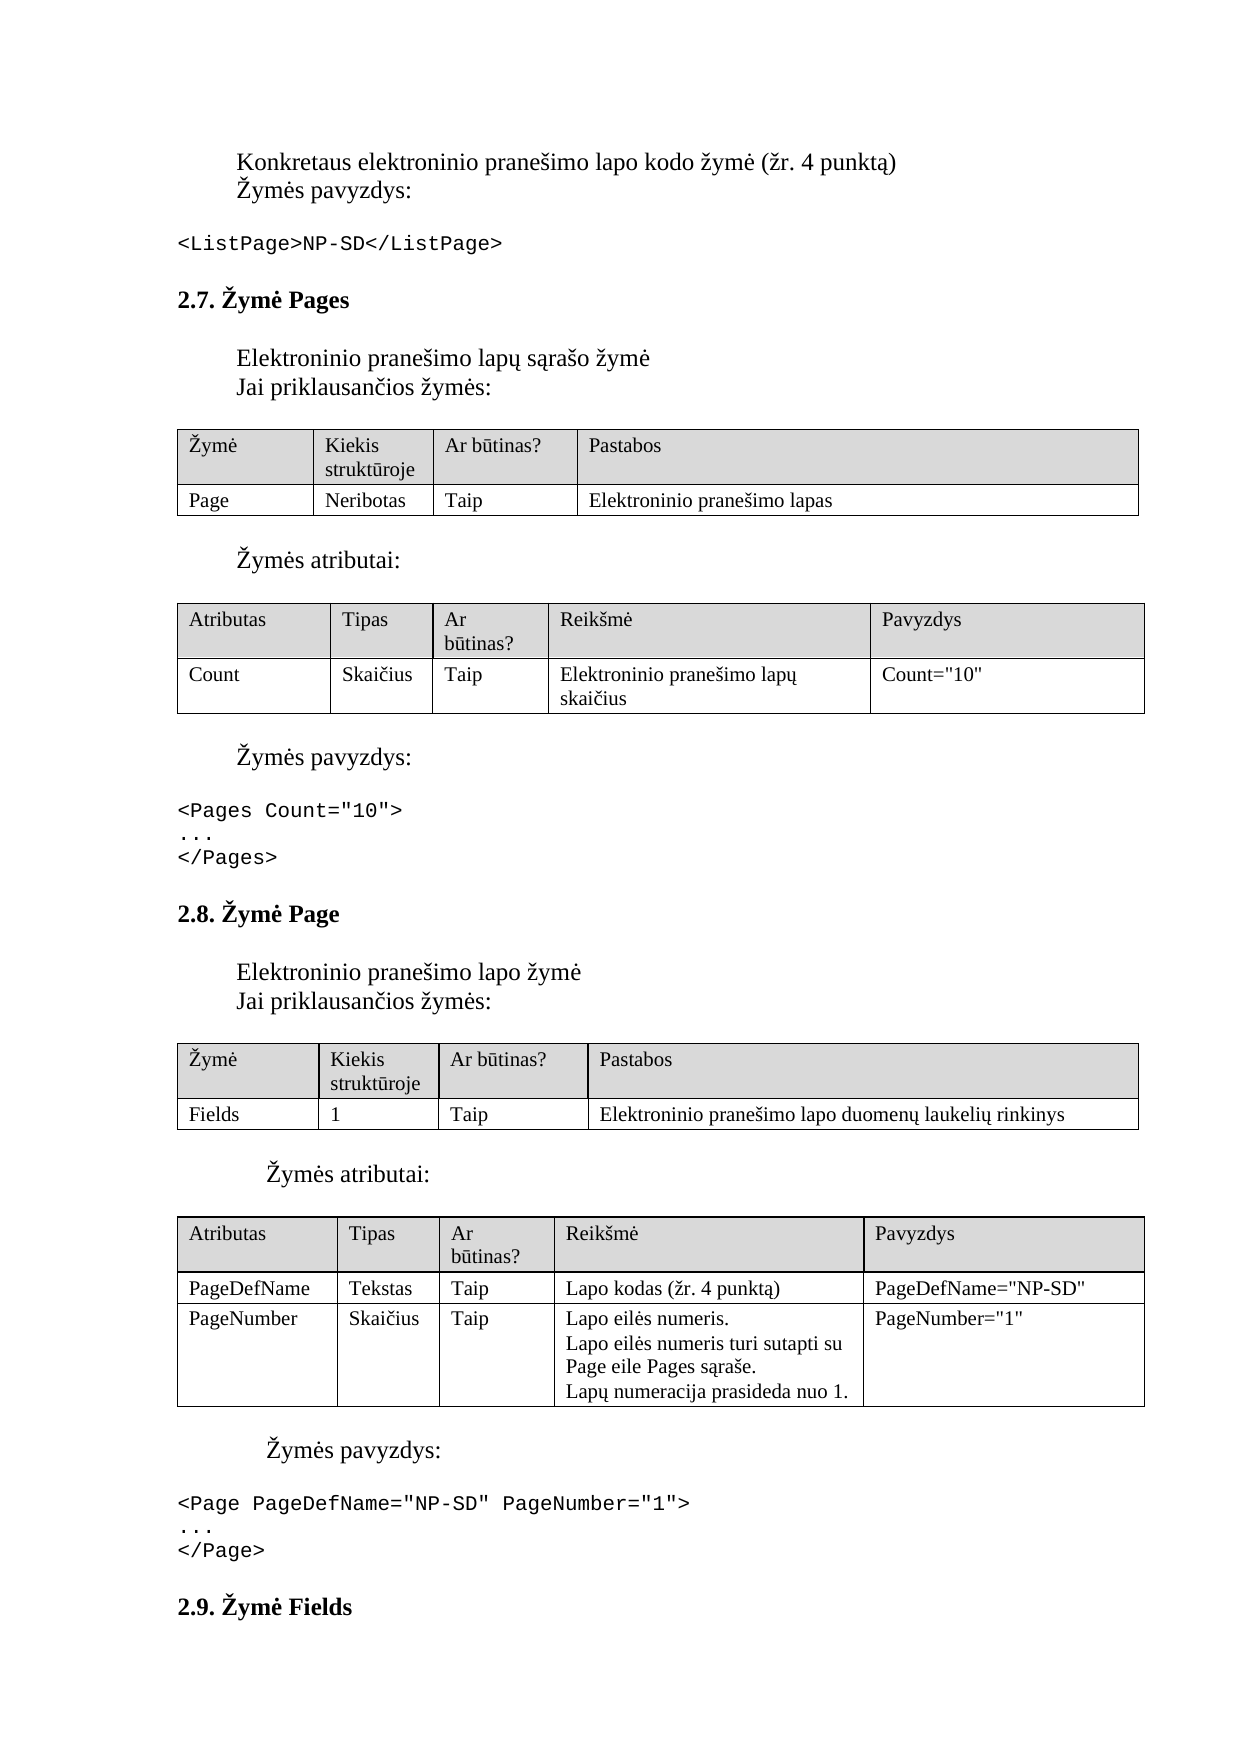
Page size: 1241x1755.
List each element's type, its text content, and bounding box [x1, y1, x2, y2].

table_cell Lapo kodas (žr. 4 punktą) [555, 1273, 863, 1302]
table_cell Taip [440, 1304, 554, 1406]
table_cell Count [178, 659, 330, 712]
table_header Tipas [338, 1218, 439, 1271]
table_header Atributas [178, 604, 330, 657]
text </Page> [177, 1540, 1122, 1564]
table_cell Taip [433, 659, 548, 712]
table_header Reikšmė [555, 1218, 863, 1271]
text Jai priklausančios žymės: [177, 986, 1122, 1014]
table_cell Elektroninio pranešimo lapas [578, 485, 1138, 515]
table_cell Skaičius [338, 1304, 439, 1406]
table_header Pavyzdys [871, 604, 1144, 657]
table_cell Tekstas [338, 1273, 439, 1302]
text Elektroninio pranešimo lapų sąrašo žymė [177, 343, 1122, 372]
table_cell Taip [440, 1273, 554, 1302]
table_header Kiekis struktūroje [314, 430, 433, 484]
text Žymės atributai: [177, 1159, 1122, 1188]
table_header Pastabos [578, 430, 1138, 484]
table_cell Elektroninio pranešimo lapo duomenų laukelių rinkinys [589, 1099, 1138, 1129]
text ... [177, 823, 1122, 847]
table_cell PageDefName="NP-SD" [864, 1273, 1144, 1302]
table_cell PageDefName [178, 1273, 337, 1302]
table_cell Fields [178, 1099, 318, 1129]
table_cell Skaičius [331, 659, 432, 712]
table_cell Page [178, 485, 313, 515]
text ... [177, 1516, 1122, 1540]
table_header Kiekis struktūroje [320, 1044, 438, 1098]
table_header Tipas [331, 604, 432, 657]
text Žymės pavyzdys: [177, 1435, 1122, 1464]
text Konkretaus elektroninio pranešimo lapo kodo žymė (žr. 4 punktą) [177, 147, 1122, 176]
text 2.7. Žymė Pages [177, 286, 1122, 314]
table_cell Elektroninio pranešimo lapų skaičius [549, 659, 870, 712]
table_cell Taip [434, 485, 577, 515]
table_cell Count="10" [871, 659, 1144, 712]
text <Pages Count="10"> [177, 800, 1122, 823]
text <ListPage>NP-SD</ListPage> [177, 233, 1122, 257]
table_cell Lapo eilės numeris. Lapo eilės numeris turi sutapti su Page eile Pages sąraše. Lapų numeracija prasideda nuo 1. [555, 1304, 863, 1406]
text 2.9. Žymė Fields [177, 1592, 1122, 1621]
table_cell Neribotas [314, 485, 433, 515]
table_cell Taip [439, 1099, 588, 1129]
text <Page PageDefName="NP-SD" PageNumber="1"> [177, 1493, 1122, 1516]
table_header Reikšmė [549, 604, 870, 657]
text Žymės pavyzdys: [177, 742, 1122, 771]
text Elektroninio pranešimo lapo žymė [177, 957, 1122, 986]
table_cell PageNumber="1" [864, 1304, 1144, 1406]
text </Pages> [177, 847, 1122, 871]
table_header Pastabos [589, 1044, 1138, 1098]
table_header Žymė [178, 430, 313, 484]
table_header Žymė [178, 1044, 318, 1098]
table_cell PageNumber [178, 1304, 337, 1406]
table_header Ar būtinas? [440, 1218, 554, 1271]
table_header Ar būtinas? [434, 604, 548, 657]
table_header Atributas [178, 1218, 337, 1271]
table_header Pavyzdys [865, 1218, 1144, 1271]
table_header Ar būtinas? [434, 430, 577, 484]
table_header Ar būtinas? [440, 1044, 587, 1098]
table_cell 1 [319, 1099, 438, 1129]
text Jai priklausančios žymės: [177, 372, 1122, 401]
text Žymės pavyzdys: [177, 176, 1122, 204]
text 2.8. Žymė Page [177, 899, 1122, 928]
text Žymės atributai: [177, 545, 1122, 574]
